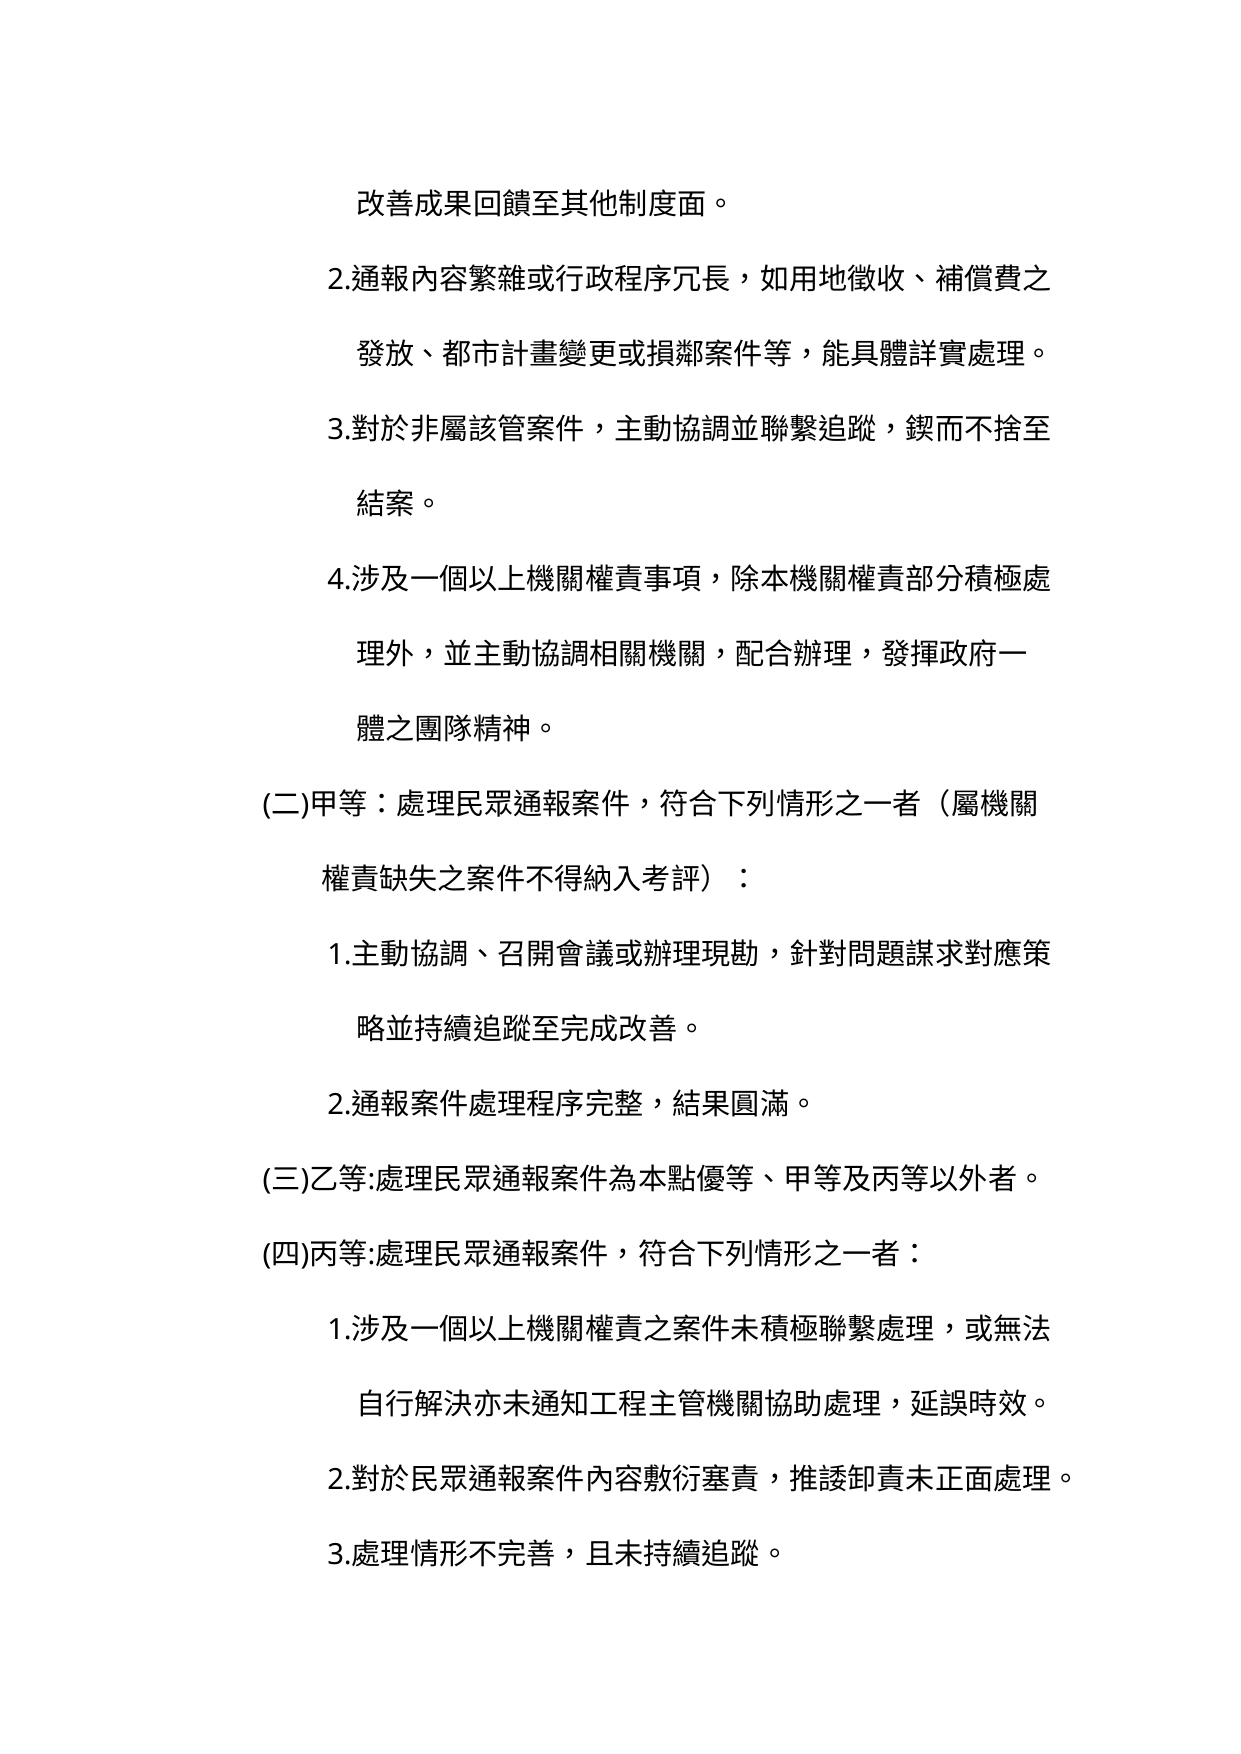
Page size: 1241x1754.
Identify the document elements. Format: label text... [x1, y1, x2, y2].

text 4.涉及一個以上機關權責事項，除本機關權責部分積極處理外，並主動協調相關機關，配合辦理，發揮政府一體之團隊精神。 [327, 539, 1053, 764]
text 3.對於非屬該管案件，主動協調並聯繫追蹤，鍥而不捨至結案。 [327, 389, 1053, 539]
text 2.通報內容繁雜或行政程序冗長，如用地徵收、補償費之發放、都市計畫變更或損鄰案件等，能具體詳實處理。 [327, 239, 1053, 389]
text 1.涉及一個以上機關權責之案件未積極聯繫處理，或無法自行解決亦未通知工程主管機關協助處理，延誤時效。 [327, 1289, 1053, 1439]
text 2.對於民眾通報案件內容敷衍塞責，推諉卸責未正面處理。 [327, 1439, 1053, 1514]
text (二)甲等：處理民眾通報案件，符合下列情形之一者（屬機關權責缺失之案件不得納入考評）： [262, 764, 1053, 914]
text 2.通報案件處理程序完整，結果圓滿。 [327, 1064, 1053, 1139]
text (四)丙等:處理民眾通報案件，符合下列情形之一者： [262, 1214, 1053, 1289]
text 改善成果回饋至其他制度面。 [327, 164, 1053, 239]
text 1.主動協調、召開會議或辦理現勘，針對問題謀求對應策略並持續追蹤至完成改善。 [327, 914, 1053, 1064]
text (三)乙等:處理民眾通報案件為本點優等、甲等及丙等以外者。 [262, 1139, 1053, 1214]
text 3.處理情形不完善，且未持續追蹤。 [327, 1514, 1053, 1589]
